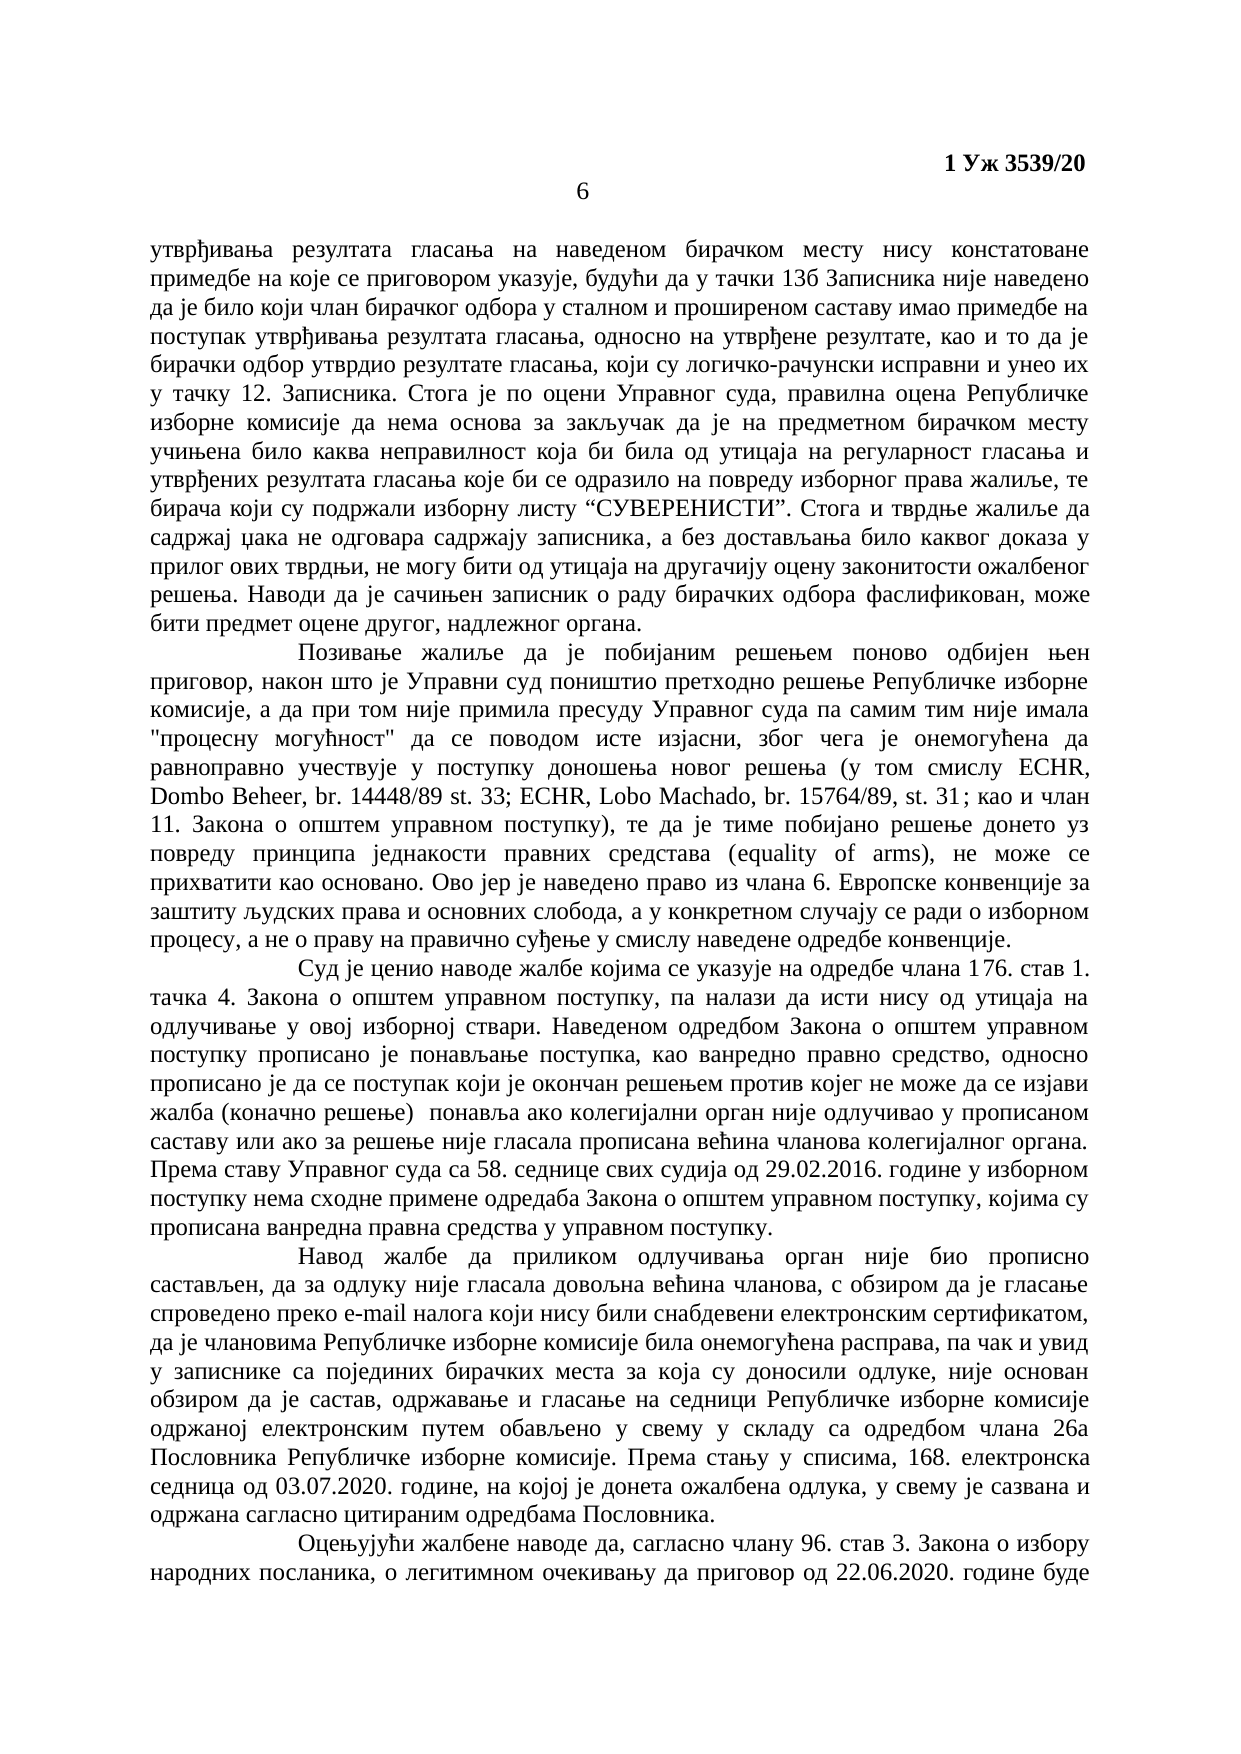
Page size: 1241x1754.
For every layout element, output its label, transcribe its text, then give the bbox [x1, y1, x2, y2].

text Навод жалбе да приликом одлучивања орган није био прописно састављен, да за одлуку није гласала довољна већина чланова, с обзиром да је гласање спроведено преко e-mail налога који нису били снабдевени електронским сертификатом, да је члановима Републичке изборне комисије била онемогућена расправа, па чак и увид у записнике са појединих бирачких места за која су доносили одлуке, није основан обзиром да је састав, одржавање и гласање на седници Републичке изборне комисије одржаној електронским путем обављено у свему у складу са одредбом члана 26а Пословника Републичке изборне комисије. Према стању у списима, 168. електронска седница од 03.07.2020. године, на којој је донета ожалбена одлука, у свему је сазвана и одржана сагласно цитираним одредбама Пословника. [150, 1241, 1090, 1528]
text Позивање жалиље да је побијаним решењем поново одбијен њен приговор, након што је Управни суд поништио претходно решење Републичке изборне комисије, а да при том није примила пресуду Управног суда па самим тим није имала "процесну могућност" да се поводом исте изјасни, због чега је онемогућена да равноправно учествује у поступку доношења новог решења (у том смислу ECHR, Dombo Beheer, br. 14448/89 st. 33; ECHR, Lobo Machado, br. 15764/89, st. 31; као и члан 11. Закона о општем управном поступку), те да је тиме побијано решење донето уз повреду принципа једнакости правних средстава (equality of arms), не може се прихватити као основано. Ово јер је наведено право из члана 6. Европске конвенције за заштиту људских права и основних слобода, а у конкретном случају се ради о изборном процесу, а не о праву на правично суђење у смислу наведене одредбе конвенције. [150, 637, 1090, 953]
text Оцењујући жалбене наводе да, сагласно члану 96. став 3. Закона о избору народних посланика, о легитимном очекивању да приговор од 22.06.2020. године буде [150, 1528, 1090, 1586]
text утврђивања резултата гласања на наведеном бирачком месту нису констатоване примедбе на које се приговором указује, будући да у тачки 13б Записника није наведено да је било који члан бирачког одбора у сталном и проширеном саставу имао примедбе на поступак утврђивања резултата гласања, односно на утврђене резултате, као и то да је бирачки одбор утврдио резултате гласања, који су логичко-рачунски исправни и унео их у тачку 12. Записника. Стога је по оцени Управног суда, правилна оцена Републичке изборне комисије да нема основа за закључак да је на предметном бирачком месту учињена било каква неправилност која би била од утицаја на регуларност гласања и утврђених резултата гласања које би се одразило на повреду изборног права жалиље, те бирача који су подржали изборну листу “СУВЕРЕНИСТИ”. Стога и тврдње жалиље да садржај џака не одговара садржају записника, а без достављања било каквог доказа у прилог ових тврдњи, не могу бити од утицаја на другачију оцену законитости ожалбеног решења. Наводи да је сачињен записник о раду бирачких одбора фаслификован, може бити предмет оцене другог, надлежног органа. [150, 234, 1090, 637]
text Суд је ценио наводе жалбе којима се указује на одредбе члана 176. став 1. тачка 4. Закона о општем управном поступку, па налази да исти нису од утицаја на одлучивање у овој изборној ствари. Наведеном одредбом Закона о општем управном поступку прописано је понављање поступка, као ванредно правно средство, односно прописано је да се поступак који је окончан решењем против којег не може да се изјави жалба (коначно решење) понавља ако колегијални орган није одлучивао у прописаном саставу или ако за решење није гласала прописана већина чланова колегијалног органа. Према ставу Управног суда са 58. седнице свих судија од 29.02.2016. године у изборном поступку нема сходне примене одредаба Закона о општем управном поступку, којима су прописана ванредна правна средства у управном поступку. [150, 953, 1090, 1241]
